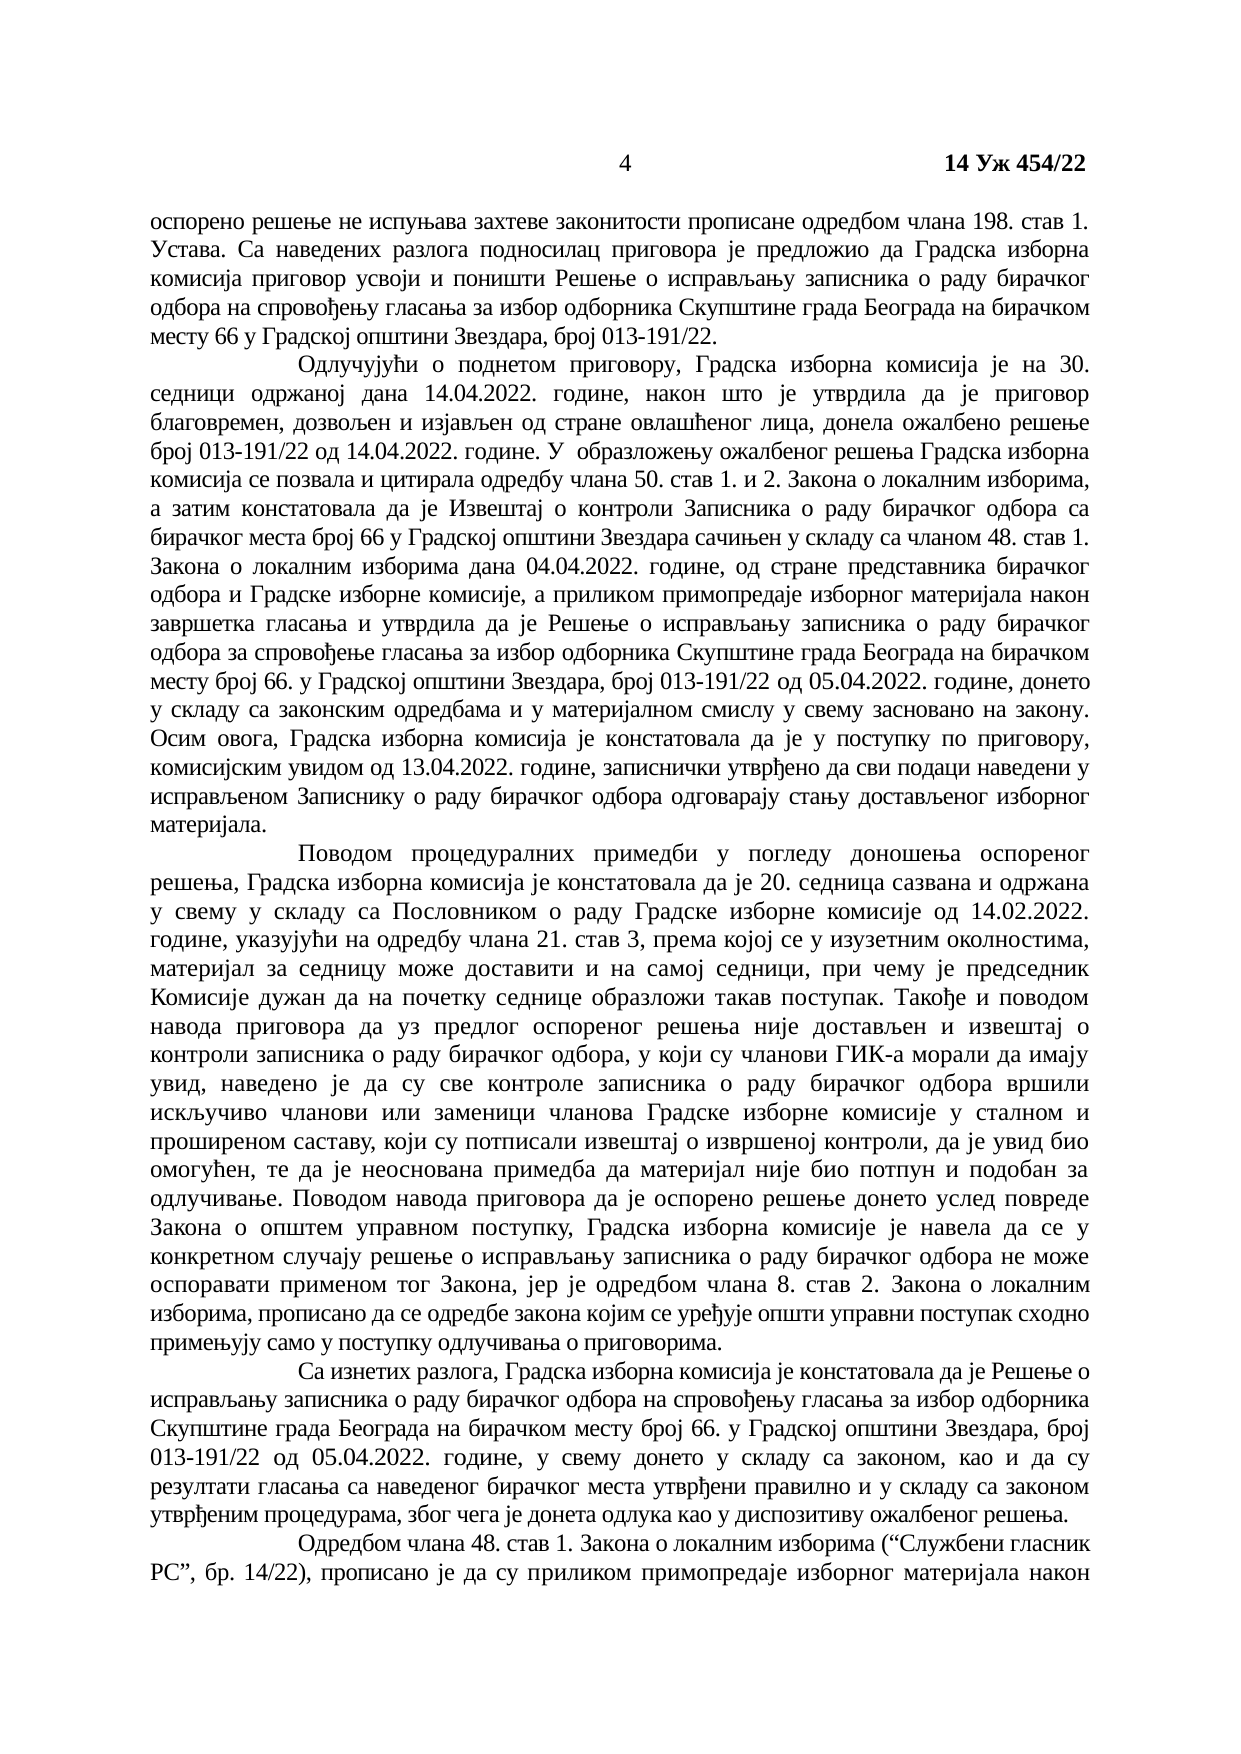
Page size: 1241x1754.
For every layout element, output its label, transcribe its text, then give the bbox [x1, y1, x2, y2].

text оспорено решење не испуњава захтеве законитости прописане одредбом члана 198. став 1. Устава. Са наведених разлога подносилац приговора је предложио да Градска изборна комисија приговор усвоји и поништи Решење о исправљању записника о раду бирачког одбора на спровођењу гласања за избор одборника Скупштине града Београда на бирачком месту 66 у Градској општини Звездара, број 013-191/22. [150, 206, 1091, 349]
text Поводом процедуралних примедби у погледу доношења оспореног решења, Градска изборна комисија је констатовала да је 20. седница сазвана и одржана у свему у складу са Пословником о раду Градске изборне комисије од 14.02.2022. године, указујући на одредбу члана 21. став 3, према којој се у изузетним околностима, материјал за седницу може доставити и на самој седници, при чему је председник Комисије дужан да на почетку седнице образложи такав поступак. Такође и поводом навода приговора да уз предлог оспореног решења није достављен и извештај о контроли записника о раду бирачког одбора, у који су чланови ГИК-а морали да имају увид, наведено је да су све контроле записника о раду бирачког одбора вршили искључиво чланови или заменици чланова Градске изборне комисије у сталном и проширеном саставу, који су потписали извештај о извршеној контроли, да је увид био омогућен, те да је неоснована примедба да материјал није био потпун и подобан за одлучивање. Поводом навода приговора да је оспорено решење донето услед повреде Закона о општем управном поступку, Градска изборна комисије је навела да се у конкретном случају решење о исправљању записника о раду бирачког одбора не може оспоравати применом тог Закона, јер је одредбом члана 8. став 2. Закона о локалним изборима, прописано да се одредбе закона којим се уређује општи управни поступак сходно примењују само у поступку одлучивања о приговорима. [150, 838, 1091, 1356]
text Одлучујући о поднетом приговору, Градска изборна комисија је на 30. седници одржаној дана 14.04.2022. године, након што је утврдила да је приговор благовремен, дозвољен и изјављен од стране овлашћеног лица, донела ожалбено решење број 013-191/22 од 14.04.2022. године. У образложењу ожалбеног решења Градска изборна комисија се позвала и цитирала одредбу члана 50. став 1. и 2. Закона о локалним изборима, а затим констатовала да је Извештај о контроли Записника о раду бирачког одбора са бирачког места број 66 у Градској општини Звездара сачињен у складу са чланом 48. став 1. Закона о локалним изборима дана 04.04.2022. године, од стране представника бирачког одбора и Градске изборне комисије, а приликом примопредаје изборног материјала након завршетка гласања и утврдила да је Решење о исправљању записника о раду бирачког одбора за спровођење гласања за избор одборника Скупштине града Београда на бирачком месту број 66. у Градској општини Звездара, број 013-191/22 од 05.04.2022. године, донето у складу са законским одредбама и у материјалном смислу у свему засновано на закону. Осим овога, Градска изборна комисија је констатовала да је у поступку по приговору, комисијским увидом од 13.04.2022. године, записнички утврђено да сви подаци наведени у исправљеном Записнику о раду бирачког одбора одговарају стању достављеног изборног материјала. [150, 349, 1091, 838]
text Са изнетих разлога, Градска изборна комисија је констатовала да је Решење о исправљању записника о раду бирачког одбора на спровођењу гласања за избор одборника Скупштине града Београда на бирачком месту број 66. у Градској општини Звездара, број 013-191/22 од 05.04.2022. године, у свему донето у складу са законом, као и да су резултати гласања са наведеног бирачког места утврђени правилно и у складу са законом утврђеним процедурама, због чега је донета одлука као у диспозитиву ожалбеног решења. [150, 1356, 1091, 1528]
text Одредбом члана 48. став 1. Закона о локалним изборима (“Службени гласник РС”, бр. 14/22), прописано је да су приликом примопредаје изборног материјала након [150, 1528, 1091, 1586]
